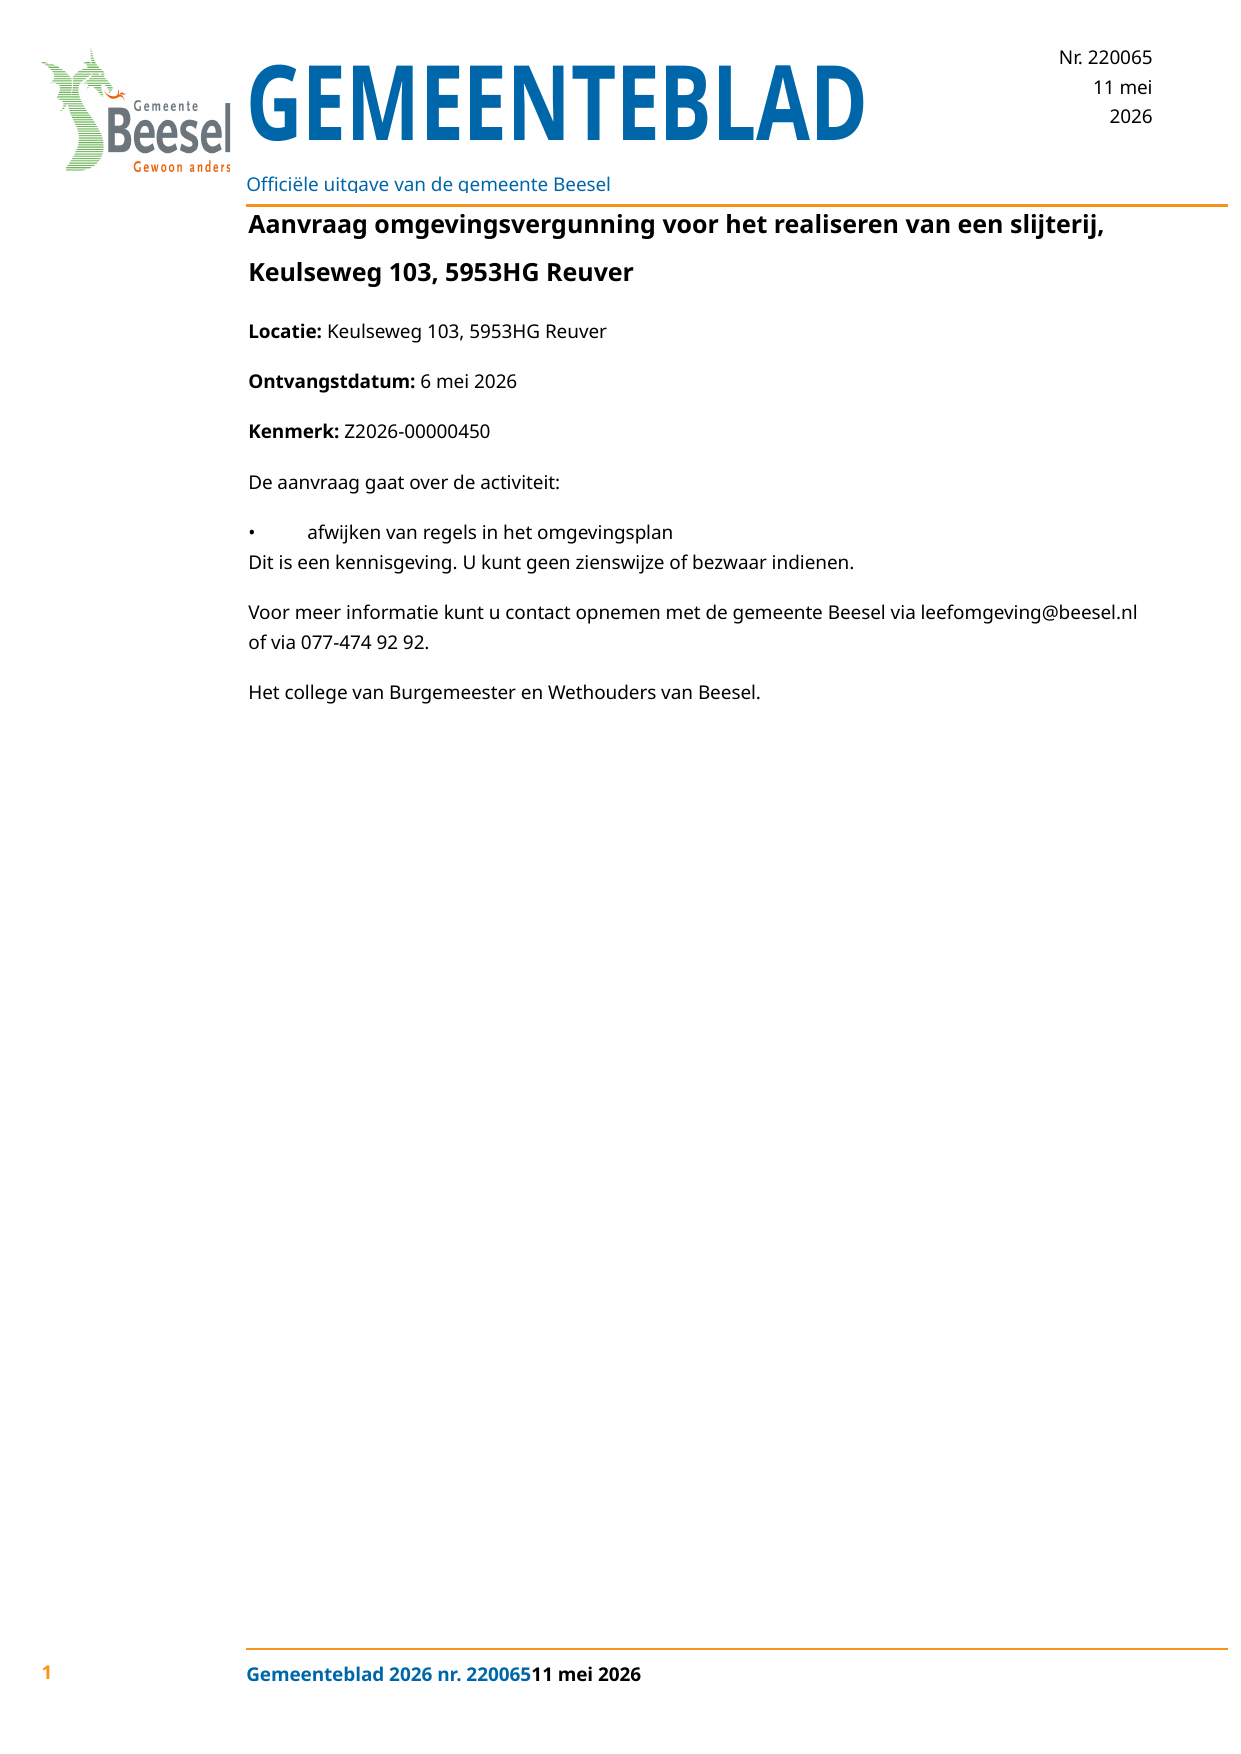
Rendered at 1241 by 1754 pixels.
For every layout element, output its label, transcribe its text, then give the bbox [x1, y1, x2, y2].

text Dit is een kennisgeving. U kunt geen zienswijze of bezwaar indienen. [248, 549, 1152, 575]
list afwijken van regels in het omgevingsplan [248, 519, 1152, 545]
text Aanvraag omgevingsvergunning voor het realiseren van een slijterij, Keulseweg 103, 5953HG Reuver [248, 207, 1152, 288]
text Voor meer informatie kunt u contact opnemen met de gemeente Beesel via leefomgeving@beesel.nl of via 077-474 92 92. [248, 599, 1152, 655]
text Het college van Burgemeester en Wethouders van Beesel. [248, 679, 1152, 705]
picture [41, 47, 231, 172]
text Ontvangstdatum: 6 mei 2026 [248, 368, 1152, 394]
text Kenmerk: Z2026-00000450 [248, 419, 1152, 444]
text Locatie: Keulseweg 103, 5953HG Reuver [248, 318, 1152, 344]
text De aanvraag gaat over de activiteit: [248, 469, 1152, 495]
